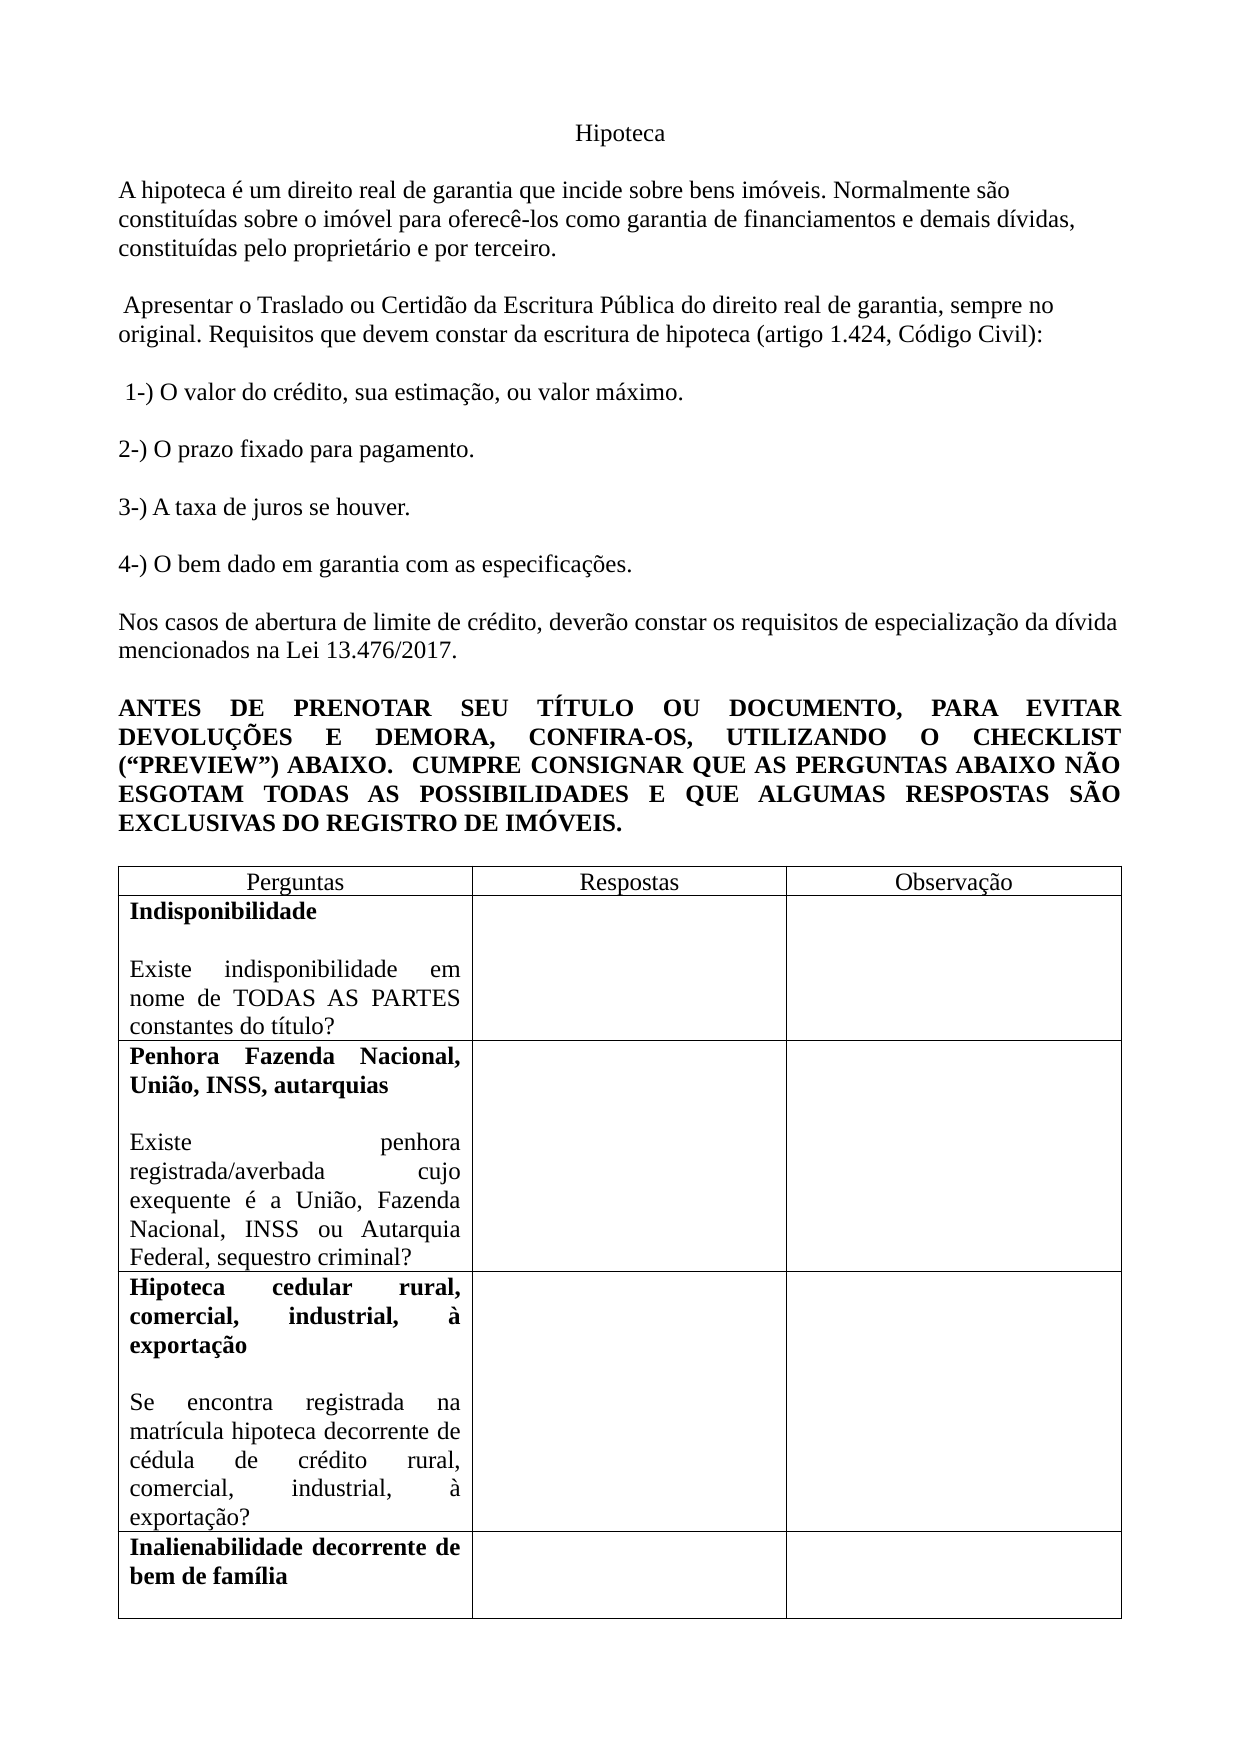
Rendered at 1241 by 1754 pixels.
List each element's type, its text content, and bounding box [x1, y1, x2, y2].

table_cell [787, 896, 1121, 1040]
text A hipoteca é um direito real de garantia que incide sobre bens imóveis. Normalmente são constituídas sobre o imóvel para oferecê-los como garantia de financiamentos e demais dívidas, constituídas pelo proprietário e por terceiro. [118, 176, 1122, 262]
table_cell Indisponibilidade Existe indisponibilidade em nome de TODAS AS PARTES constantes do título? [119, 896, 472, 1040]
text 3-) A taxa de juros se houver. [118, 492, 1122, 521]
table_cell [473, 1041, 786, 1271]
text ANTES DE PRENOTAR SEU TÍTULO OU DOCUMENTO, PARA EVITAR DEVOLUÇÕES E DEMORA, CONFIRA-OS, UTILIZANDO O CHECKLIST (“PREVIEW”) ABAIXO. CUMPRE CONSIGNAR QUE AS PERGUNTAS ABAIXO NÃO ESGOTAM TODAS AS POSSIBILIDADES E QUE ALGUMAS RESPOSTAS SÃO EXCLUSIVAS DO REGISTRO DE IMÓVEIS. [118, 693, 1122, 837]
table_cell [787, 1272, 1121, 1531]
table_header Perguntas [119, 867, 472, 895]
text Apresentar o Traslado ou Certidão da Escritura Pública do direito real de garantia, sempre no original. Requisitos que devem constar da escritura de hipoteca (artigo 1.424, Código Civil): [118, 291, 1122, 348]
table_cell [473, 896, 786, 1040]
table_header Respostas [473, 867, 786, 895]
text Nos casos de abertura de limite de crédito, deverão constar os requisitos de especialização da dívida mencionados na Lei 13.476/2017. [118, 607, 1122, 664]
text 2-) O prazo fixado para pagamento. [118, 434, 1122, 463]
text 1-) O valor do crédito, sua estimação, ou valor máximo. [118, 377, 1122, 406]
table_cell [473, 1272, 786, 1531]
table_header Observação [787, 867, 1121, 895]
text 4-) O bem dado em garantia com as especificações. [118, 549, 1122, 578]
table_cell Penhora Fazenda Nacional, União, INSS, autarquias Existe penhora registrada/averbada cujo exequente é a União, Fazenda Nacional, INSS ou Autarquia Federal, sequestro criminal? [119, 1041, 472, 1271]
table_cell Inalienabilidade decorrente de bem de família [119, 1532, 472, 1618]
table_cell [787, 1532, 1121, 1618]
table_cell Hipoteca cedular rural, comercial, industrial, à exportação Se encontra registrada na matrícula hipoteca decorrente de cédula de crédito rural, comercial, industrial, à exportação? [119, 1272, 472, 1531]
text Hipoteca [118, 118, 1122, 147]
table_cell [787, 1041, 1121, 1271]
table_cell [473, 1532, 786, 1618]
